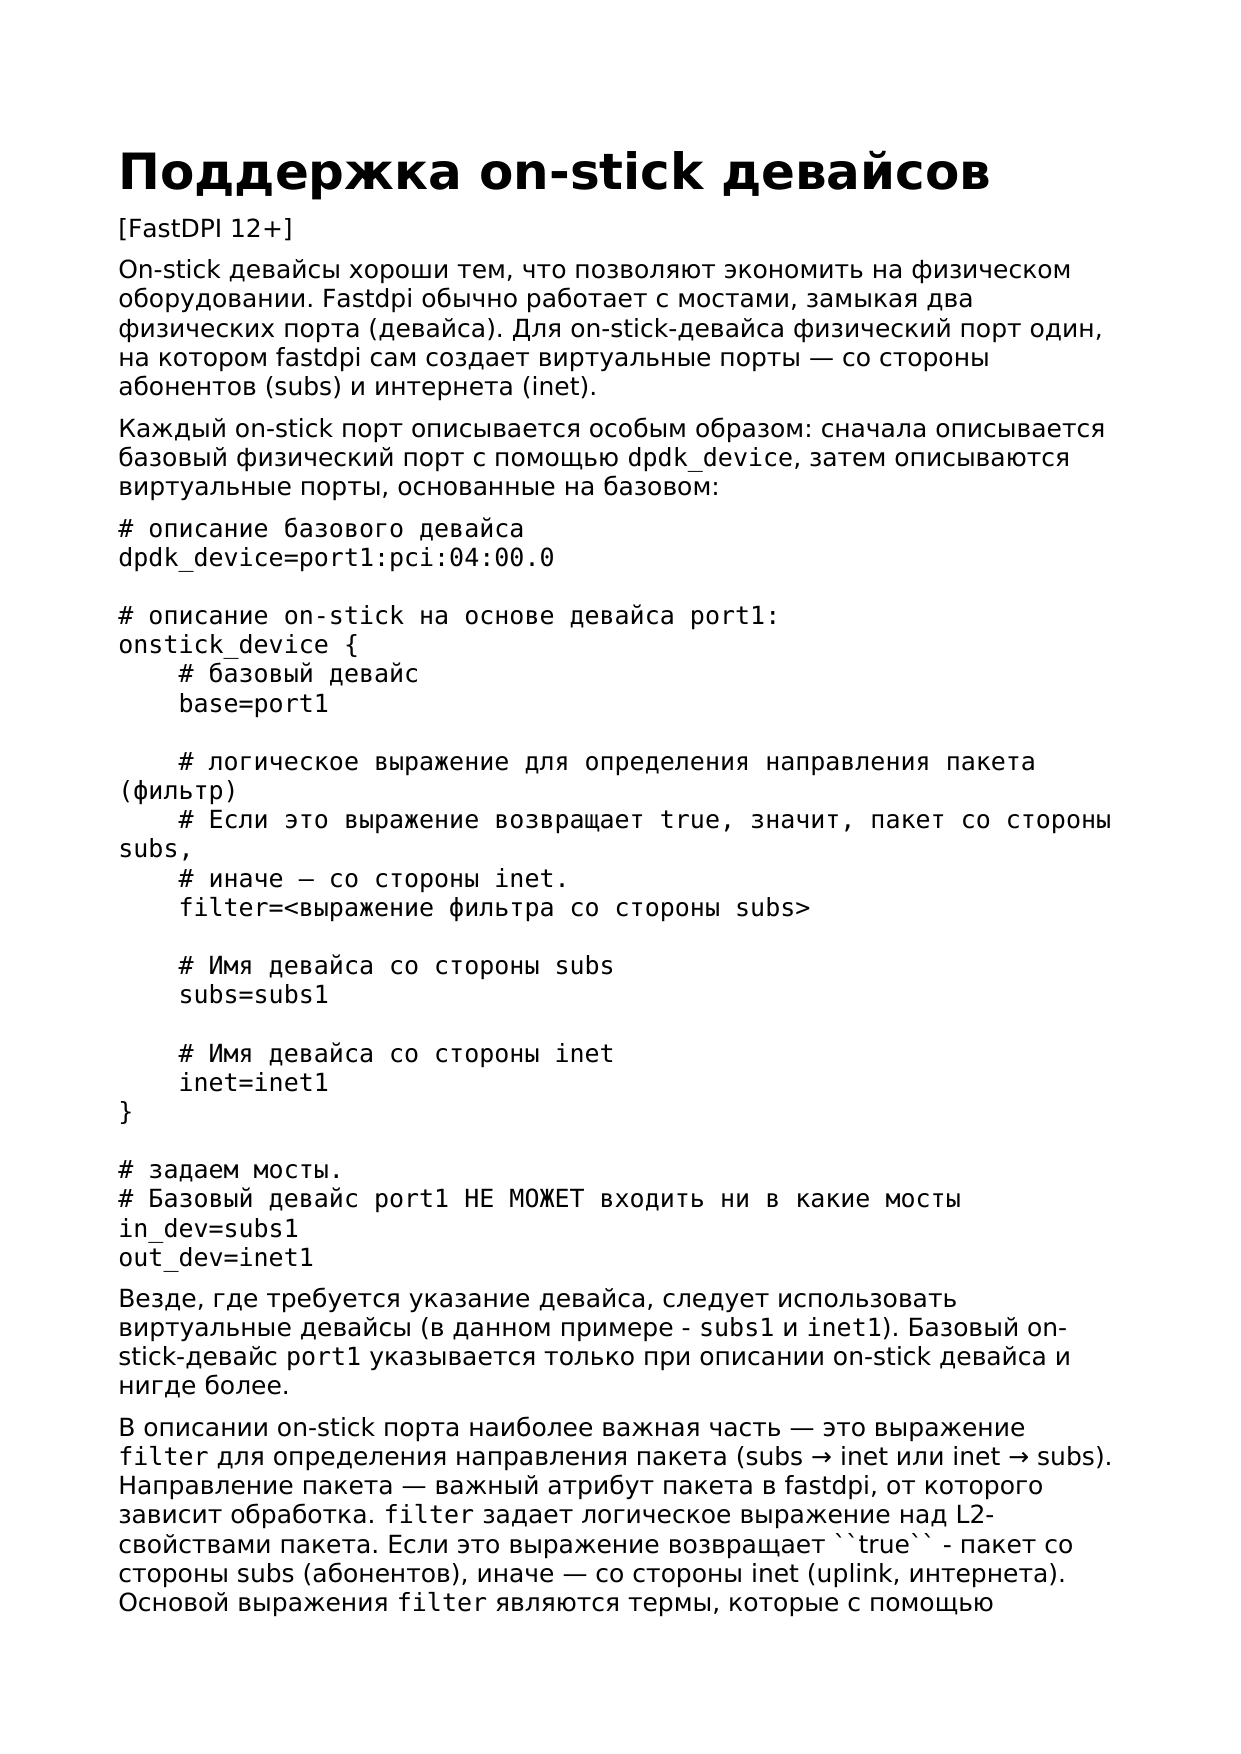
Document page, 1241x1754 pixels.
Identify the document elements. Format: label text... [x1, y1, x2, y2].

text В описании on-stick порта наиболее важная часть — это выражение filter для определения направления пакета (subs → inet или inet → subs). Направление пакета — важный атрибут пакета в fastdpi, от которого зависит обработка. filter задает логическое выражение над L2-свойствами пакета. Если это выражение возвращает ``true`` - пакет со стороны subs (абонентов), иначе — со стороны inet (uplink, интернета). Основой выражения filter являются термы, которые с помощью [118, 1413, 1122, 1617]
text On-stick девайсы хороши тем, что позволяют экономить на физическом оборудовании. Fastdpi обычно работает с мостами, замыкая два физических порта (девайса). Для on-stick-девайса физический порт один, на котором fastdpi сам создает виртуальные порты — со стороны абонентов (subs) и интернета (inet). [118, 256, 1122, 401]
text Везде, где требуется указание девайса, следует использовать виртуальные девайсы (в данном примере - subs1 и inet1). Базовый on-stick-девайс port1 указывается только при описании on-stick девайса и нигде более. [118, 1284, 1122, 1401]
text Каждый оn-stick порт описывается особым образом: сначала описывается базовый физический порт с помощью dpdk_device, затем описываются виртуальные порты, основанные на базовом: [118, 414, 1122, 501]
subtitle Поддержка on-stick девайсов [118, 143, 1122, 201]
text [FastDPI 12+] [118, 214, 1122, 243]
text # описание базового девайса dpdk_device=port1:pci:04:00.0 # описание on-stick на основе девайса port1: onstick_device { # базовый девайс base=port1 # логическое выражение для определения направления пакета (фильтр) # Если это выражение возвращает true, значит, пакет со стороны subs, # иначе — со стороны inet. filter=<выражение фильтра со стороны subs> # Имя девайса со стороны subs subs=subs1 # Имя девайса со стороны inet inet=inet1 } # задаем мосты. # Базовый девайс port1 НЕ МОЖЕТ входить ни в какие мосты in_dev=subs1 out_dev=inet1 [118, 514, 1122, 1272]
